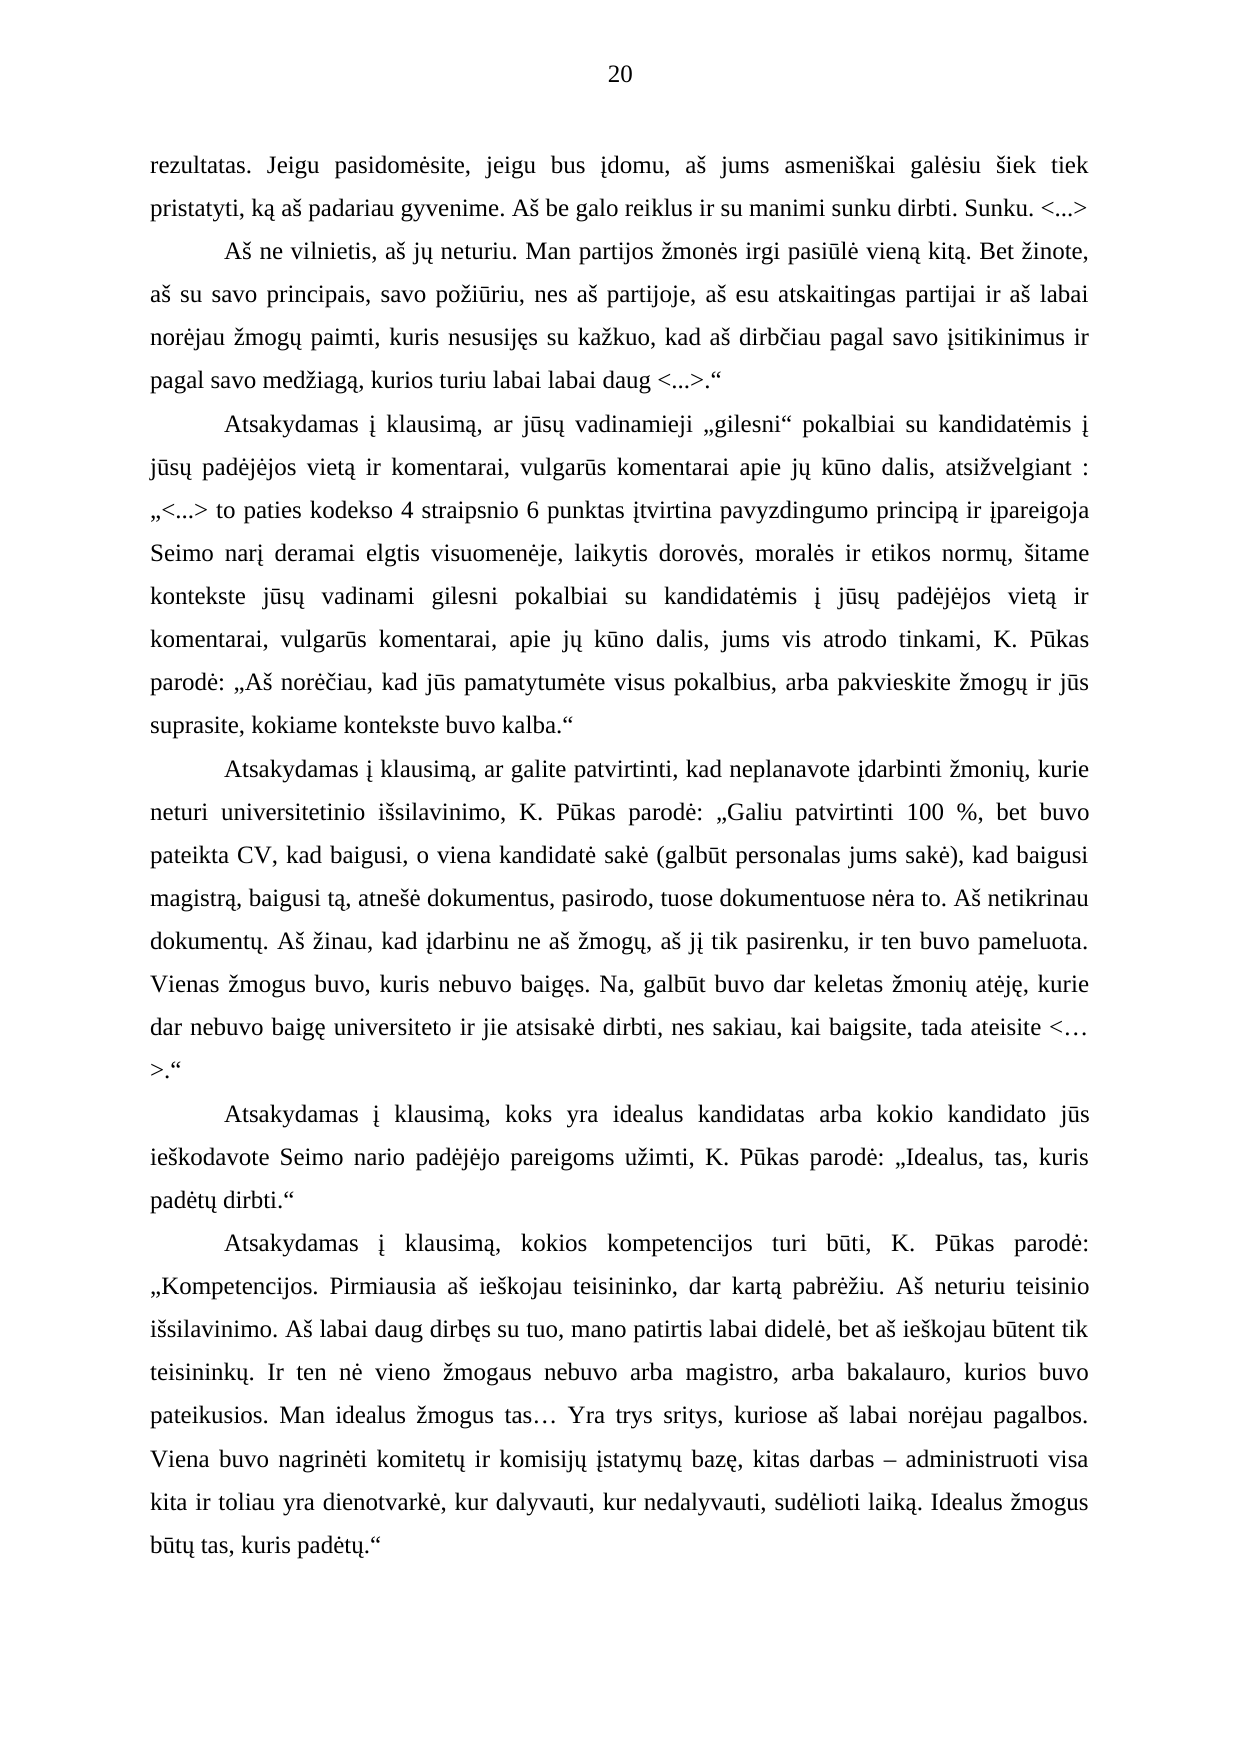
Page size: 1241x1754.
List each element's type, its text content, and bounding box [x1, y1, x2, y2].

text Atsakydamas į klausimą, ar galite patvirtinti, kad neplanavote įdarbinti žmonių, kurie neturi universitetinio išsilavinimo, K. Pūkas parodė: „Galiu patvirtinti 100 %, bet buvo pateikta CV, kad baigusi, o viena kandidatė sakė (galbūt personalas jums sakė), kad baigusi magistrą, baigusi tą, atnešė dokumentus, pasirodo, tuose dokumentuose nėra to. Aš netikrinau dokumentų. Aš žinau, kad įdarbinu ne aš žmogų, aš jį tik pasirenku, ir ten buvo pameluota. Vienas žmogus buvo, kuris nebuvo baigęs. Na, galbūt buvo dar keletas žmonių atėję, kurie dar nebuvo baigę universiteto ir jie atsisakė dirbti, nes sakiau, kai baigsite, tada ateisite <…>.“ [150, 754, 1090, 1084]
text Atsakydamas į klausimą, koks yra idealus kandidatas arba kokio kandidato jūs ieškodavote Seimo nario padėjėjo pareigoms užimti, K. Pūkas parodė: „Idealus, tas, kuris padėtų dirbti.“ [150, 1099, 1090, 1214]
text Aš ne vilnietis, aš jų neturiu. Man partijos žmonės irgi pasiūlė vieną kitą. Bet žinote, aš su savo principais, savo požiūriu, nes aš partijoje, aš esu atskaitingas partijai ir aš labai norėjau žmogų paimti, kuris nesusijęs su kažkuo, kad aš dirbčiau pagal savo įsitikinimus ir pagal savo medžiagą, kurios turiu labai labai daug <...>.“ [150, 236, 1090, 394]
text Atsakydamas į klausimą, kokios kompetencijos turi būti, K. Pūkas parodė: „Kompetencijos. Pirmiausia aš ieškojau teisininko, dar kartą pabrėžiu. Aš neturiu teisinio išsilavinimo. Aš labai daug dirbęs su tuo, mano patirtis labai didelė, bet aš ieškojau būtent tik teisininkų. Ir ten nė vieno žmogaus nebuvo arba magistro, arba bakalauro, kurios buvo pateikusios. Man idealus žmogus tas… Yra trys sritys, kuriose aš labai norėjau pagalbos. Viena buvo nagrinėti komitetų ir komisijų įstatymų bazę, kitas darbas – administruoti visa kita ir toliau yra dienotvarkė, kur dalyvauti, kur nedalyvauti, sudėlioti laiką. Idealus žmogus būtų tas, kuris padėtų.“ [150, 1228, 1090, 1559]
text Atsakydamas į klausimą, ar jūsų vadinamieji „gilesni“ pokalbiai su kandidatėmis į jūsų padėjėjos vietą ir komentarai, vulgarūs komentarai apie jų kūno dalis, atsižvelgiant :„<...> to paties kodekso 4 straipsnio 6 punktas įtvirtina pavyzdingumo principą ir įpareigoja Seimo narį deramai elgtis visuomenėje, laikytis dorovės, moralės ir etikos normų, šitame kontekste jūsų vadinami gilesni pokalbiai su kandidatėmis į jūsų padėjėjos vietą ir komentarai, vulgarūs komentarai, apie jų kūno dalis, jums vis atrodo tinkami, K. Pūkas parodė: „Aš norėčiau, kad jūs pamatytumėte visus pokalbius, arba pakvieskite žmogų ir jūs suprasite, kokiame kontekste buvo kalba.“ [150, 409, 1090, 739]
text rezultatas. Jeigu pasidomėsite, jeigu bus įdomu, aš jums asmeniškai galėsiu šiek tiek pristatyti, ką aš padariau gyvenime. Aš be galo reiklus ir su manimi sunku dirbti. Sunku. <...> [150, 150, 1090, 222]
